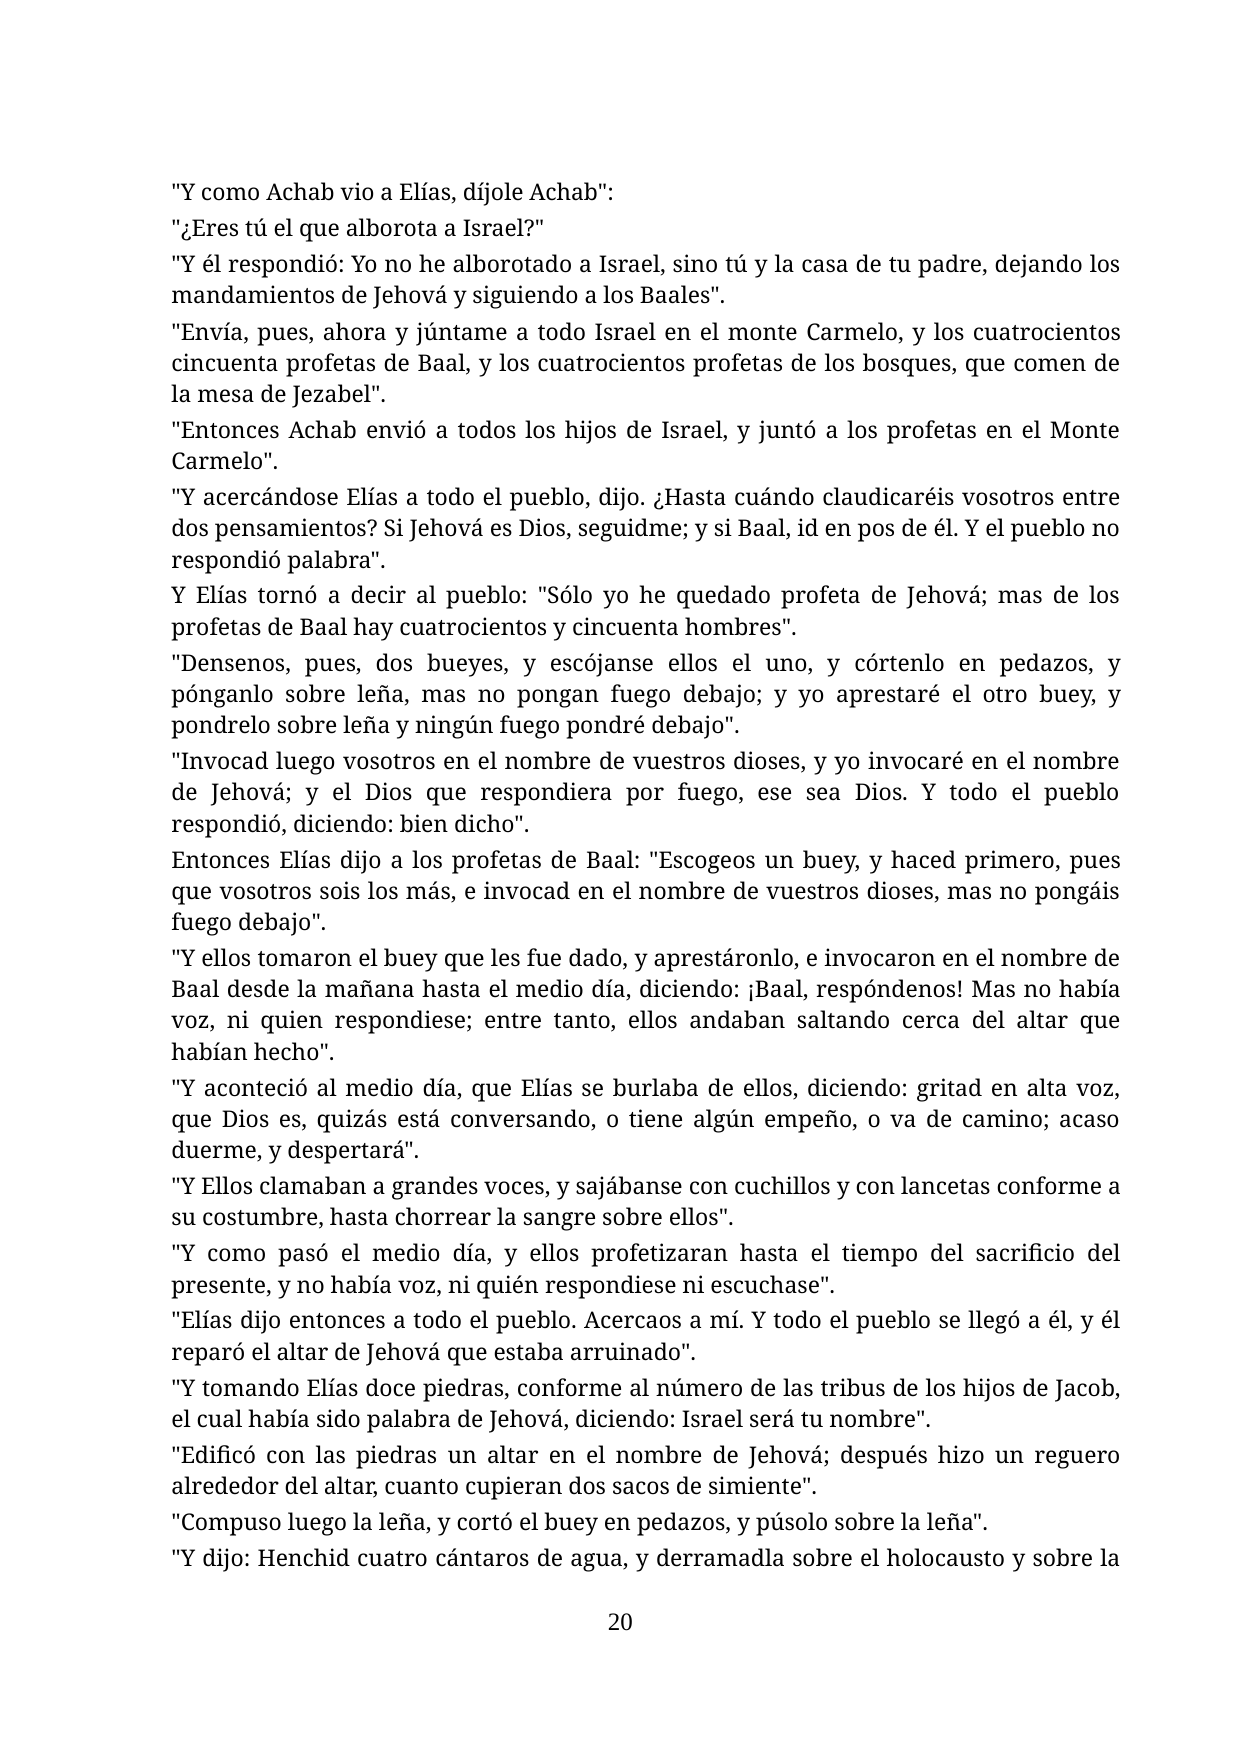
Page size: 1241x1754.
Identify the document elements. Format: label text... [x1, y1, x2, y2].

text Y Elías tornó a decir al pueblo: "Sólo yo he quedado profeta de Jehová; mas de los profetas de Baal hay cuatrocientos y cincuenta hombres". [171, 579, 1122, 642]
text "Compuso luego la leña, y cortó el buey en pedazos, y púsolo sobre la leña". [171, 1506, 1122, 1537]
text "Edificó con las piedras un altar en el nombre de Jehová; después hizo un reguero alrededor del altar, cuanto cupieran dos sacos de simiente". [171, 1439, 1122, 1501]
text "Y él respondió: Yo no he alborotado a Israel, sino tú y la casa de tu padre, dejando los mandamientos de Jehová y siguiendo a los Baales". [171, 248, 1122, 311]
text "Y acercándose Elías a todo el pueblo, dijo. ¿Hasta cuándo claudicaréis vosotros entre dos pensamientos? Si Jehová es Dios, seguidme; y si Baal, id en pos de él. Y el pueblo no respondió palabra". [171, 481, 1122, 575]
text "Entonces Achab envió a todos los hijos de Israel, y juntó a los profetas en el Monte Carmelo". [171, 414, 1122, 476]
text "Invocad luego vosotros en el nombre de vuestros dioses, y yo invocaré en el nombre de Jehová; y el Dios que respondiera por fuego, ese sea Dios. Y todo el pueblo respondió, diciendo: bien dicho". [171, 745, 1122, 839]
text "Y ellos tomaron el buey que les fue dado, y aprestáronlo, e invocaron en el nombre de Baal desde la mañana hasta el medio día, diciendo: ¡Baal, respóndenos! Mas no había voz, ni quien respondiese; entre tanto, ellos andaban saltando cerca del altar que habían hecho". [171, 942, 1122, 1067]
text "Elías dijo entonces a todo el pueblo. Acercaos a mí. Y todo el pueblo se llegó a él, y él reparó el altar de Jehová que estaba arruinado". [171, 1304, 1122, 1367]
text "Y Ellos clamaban a grandes voces, y sajábanse con cuchillos y con lancetas conforme a su costumbre, hasta chorrear la sangre sobre ellos". [171, 1170, 1122, 1233]
text "Y como Achab vio a Elías, díjole Achab": [171, 176, 1122, 208]
text Entonces Elías dijo a los profetas de Baal: "Escogeos un buey, y haced primero, pues que vosotros sois los más, e invocad en el nombre de vuestros dioses, mas no pongáis fuego debajo". [171, 843, 1122, 937]
text "Densenos, pues, dos bueyes, y escójanse ellos el uno, y córtenlo en pedazos, y pónganlo sobre leña, mas no pongan fuego debajo; y yo aprestaré el otro buey, y pondrelo sobre leña y ningún fuego pondré debajo". [171, 647, 1122, 740]
text "Y tomando Elías doce piedras, conforme al número de las tribus de los hijos de Jacob, el cual había sido palabra de Jehová, diciendo: Israel será tu nombre". [171, 1372, 1122, 1434]
text "¿Eres tú el que alborota a Israel?" [171, 212, 1122, 243]
text "Y como pasó el medio día, y ellos profetizaran hasta el tiempo del sacrificio del presente, y no había voz, ni quién respondiese ni escuchase". [171, 1237, 1122, 1300]
text "Y dijo: Henchid cuatro cántaros de agua, y derramadla sobre el holocausto y sobre la [171, 1542, 1122, 1573]
text "Envía, pues, ahora y júntame a todo Israel en el monte Carmelo, y los cuatrocientos cincuenta profetas de Baal, y los cuatrocientos profetas de los bosques, que comen de la mesa de Jezabel". [171, 315, 1122, 409]
text "Y aconteció al medio día, que Elías se burlaba de ellos, diciendo: gritad en alta voz, que Dios es, quizás está conversando, o tiene algún empeño, o va de camino; acaso duerme, y despertará". [171, 1072, 1122, 1165]
